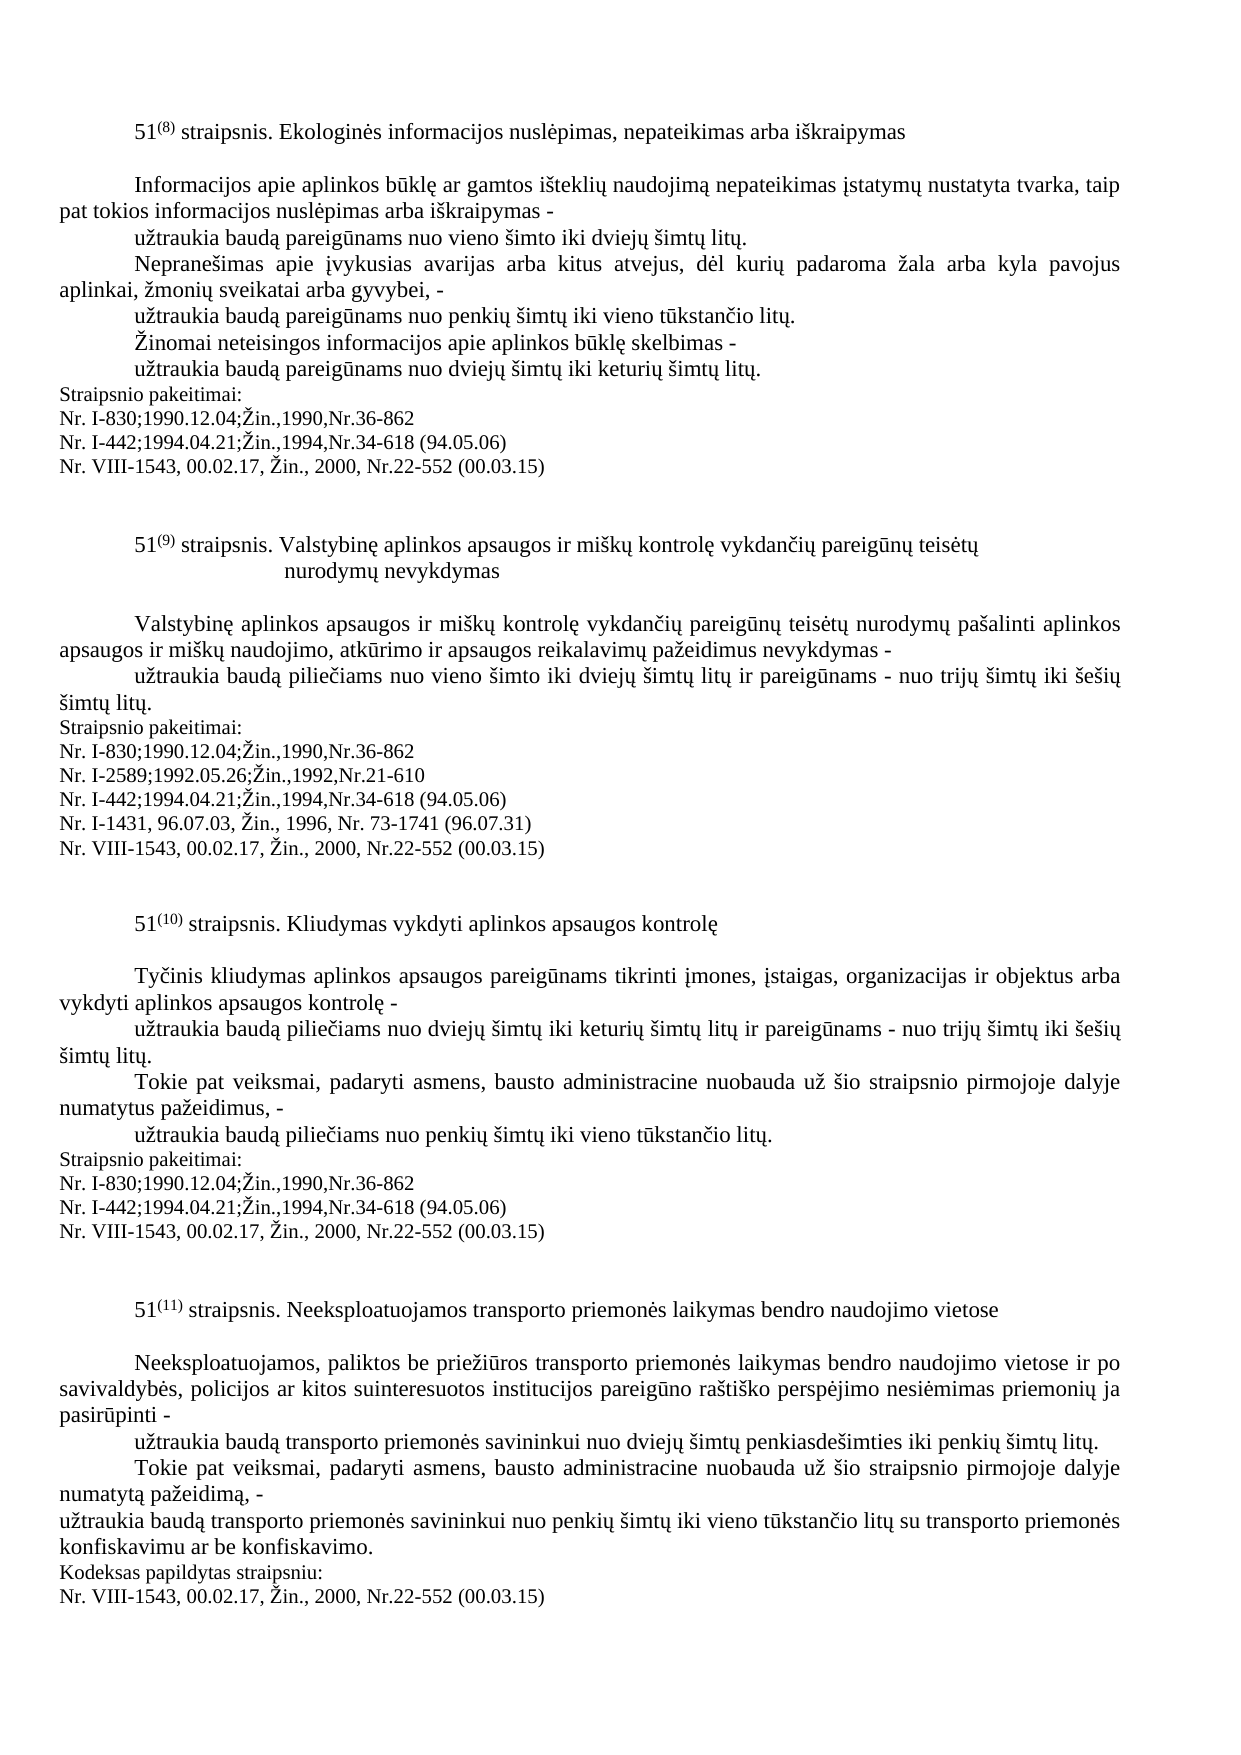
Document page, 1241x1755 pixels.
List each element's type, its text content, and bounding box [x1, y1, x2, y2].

text 51(8) straipsnis. Ekologinės informacijos nuslėpimas, nepateikimas arba iškraipymas [134, 118, 1122, 144]
text Informacijos apie aplinkos būklę ar gamtos išteklių naudojimą nepateikimas įstatymų nustatyta tvarka, taip pat tokios informacijos nuslėpimas arba iškraipymas - [59, 171, 1122, 223]
text užtraukia baudą piliečiams nuo dviejų šimtų iki keturių šimtų litų ir pareigūnams - nuo trijų šimtų iki šešių šimtų litų. [59, 1015, 1122, 1068]
text užtraukia baudą pareigūnams nuo penkių šimtų iki vieno tūkstančio litų. [59, 303, 1122, 329]
text užtraukia baudą piliečiams nuo penkių šimtų iki vieno tūkstančio litų. [59, 1121, 1122, 1147]
text Nr. VIII-1543, 00.02.17, Žin., 2000, Nr.22-552 (00.03.15) [59, 835, 1122, 859]
text Nr. I-1431, 96.07.03, Žin., 1996, Nr. 73-1741 (96.07.31) [59, 811, 1122, 835]
text nurodymų nevykdymas [284, 557, 1122, 583]
text Nr. I-830;1990.12.04;Žin.,1990,Nr.36-862 [59, 739, 1122, 763]
text Valstybinę aplinkos apsaugos ir miškų kontrolę vykdančių pareigūnų teisėtų nurodymų pašalinti aplinkos apsaugos ir miškų naudojimo, atkūrimo ir apsaugos reikalavimų pažeidimus nevykdymas - [59, 610, 1122, 662]
text 51(10) straipsnis. Kliudymas vykdyti aplinkos apsaugos kontrolę [59, 910, 1122, 936]
text Straipsnio pakeitimai: [59, 382, 1122, 406]
text Neeksploatuojamos, paliktos be priežiūros transporto priemonės laikymas bendro naudojimo vietose ir po savivaldybės, policijos ar kitos suinteresuotos institucijos pareigūno raštiško perspėjimo nesiėmimas priemonių ja pasirūpinti - [59, 1349, 1122, 1428]
text Nr. I-442;1994.04.21;Žin.,1994,Nr.34-618 (94.05.06) [59, 430, 1122, 454]
text Straipsnio pakeitimai: [59, 1147, 1122, 1171]
text Nr. VIII-1543, 00.02.17, Žin., 2000, Nr.22-552 (00.03.15) [59, 1584, 1122, 1608]
text užtraukia baudą pareigūnams nuo dviejų šimtų iki keturių šimtų litų. [59, 355, 1122, 382]
text Kodeksas papildytas straipsniu: [59, 1559, 1122, 1584]
text Nr. I-830;1990.12.04;Žin.,1990,Nr.36-862 [59, 1171, 1122, 1195]
text Nr. I-442;1994.04.21;Žin.,1994,Nr.34-618 (94.05.06) [59, 1195, 1122, 1219]
text Nr. VIII-1543, 00.02.17, Žin., 2000, Nr.22-552 (00.03.15) [59, 454, 1122, 478]
text Nepranešimas apie įvykusias avarijas arba kitus atvejus, dėl kurių padaroma žala arba kyla pavojus aplinkai, žmonių sveikatai arba gyvybei, - [59, 250, 1122, 303]
text Nr. I-2589;1992.05.26;Žin.,1992,Nr.21-610 [59, 763, 1122, 787]
text užtraukia baudą pareigūnams nuo vieno šimto iki dviejų šimtų litų. [59, 223, 1122, 250]
text Nr. I-442;1994.04.21;Žin.,1994,Nr.34-618 (94.05.06) [59, 787, 1122, 811]
text Tyčinis kliudymas aplinkos apsaugos pareigūnams tikrinti įmones, įstaigas, organizacijas ir objektus arba vykdyti aplinkos apsaugos kontrolę - [59, 963, 1122, 1015]
text Tokie pat veiksmai, padaryti asmens, bausto administracine nuobauda už šio straipsnio pirmojoje dalyje numatytus pažeidimus, - [59, 1068, 1122, 1121]
text Straipsnio pakeitimai: [59, 715, 1122, 739]
text Nr. VIII-1543, 00.02.17, Žin., 2000, Nr.22-552 (00.03.15) [59, 1219, 1122, 1243]
text 51(11) straipsnis. Neeksploatuojamos transporto priemonės laikymas bendro naudojimo vietose [134, 1296, 1122, 1322]
text Nr. I-830;1990.12.04;Žin.,1990,Nr.36-862 [59, 406, 1122, 430]
text užtraukia baudą transporto priemonės savininkui nuo dviejų šimtų penkiasdešimties iki penkių šimtų litų. [59, 1428, 1122, 1454]
text Žinomai neteisingos informacijos apie aplinkos būklę skelbimas - [59, 329, 1122, 355]
text 51(9) straipsnis. Valstybinę aplinkos apsaugos ir miškų kontrolę vykdančių pareigūnų teisėtų [134, 531, 1122, 557]
text užtraukia baudą piliečiams nuo vieno šimto iki dviejų šimtų litų ir pareigūnams - nuo trijų šimtų iki šešių šimtų litų. [59, 662, 1122, 715]
text Tokie pat veiksmai, padaryti asmens, bausto administracine nuobauda už šio straipsnio pirmojoje dalyje numatytą pažeidimą, - [59, 1454, 1122, 1507]
text užtraukia baudą transporto priemonės savininkui nuo penkių šimtų iki vieno tūkstančio litų su transporto priemonės konfiskavimu ar be konfiskavimo. [59, 1507, 1122, 1559]
